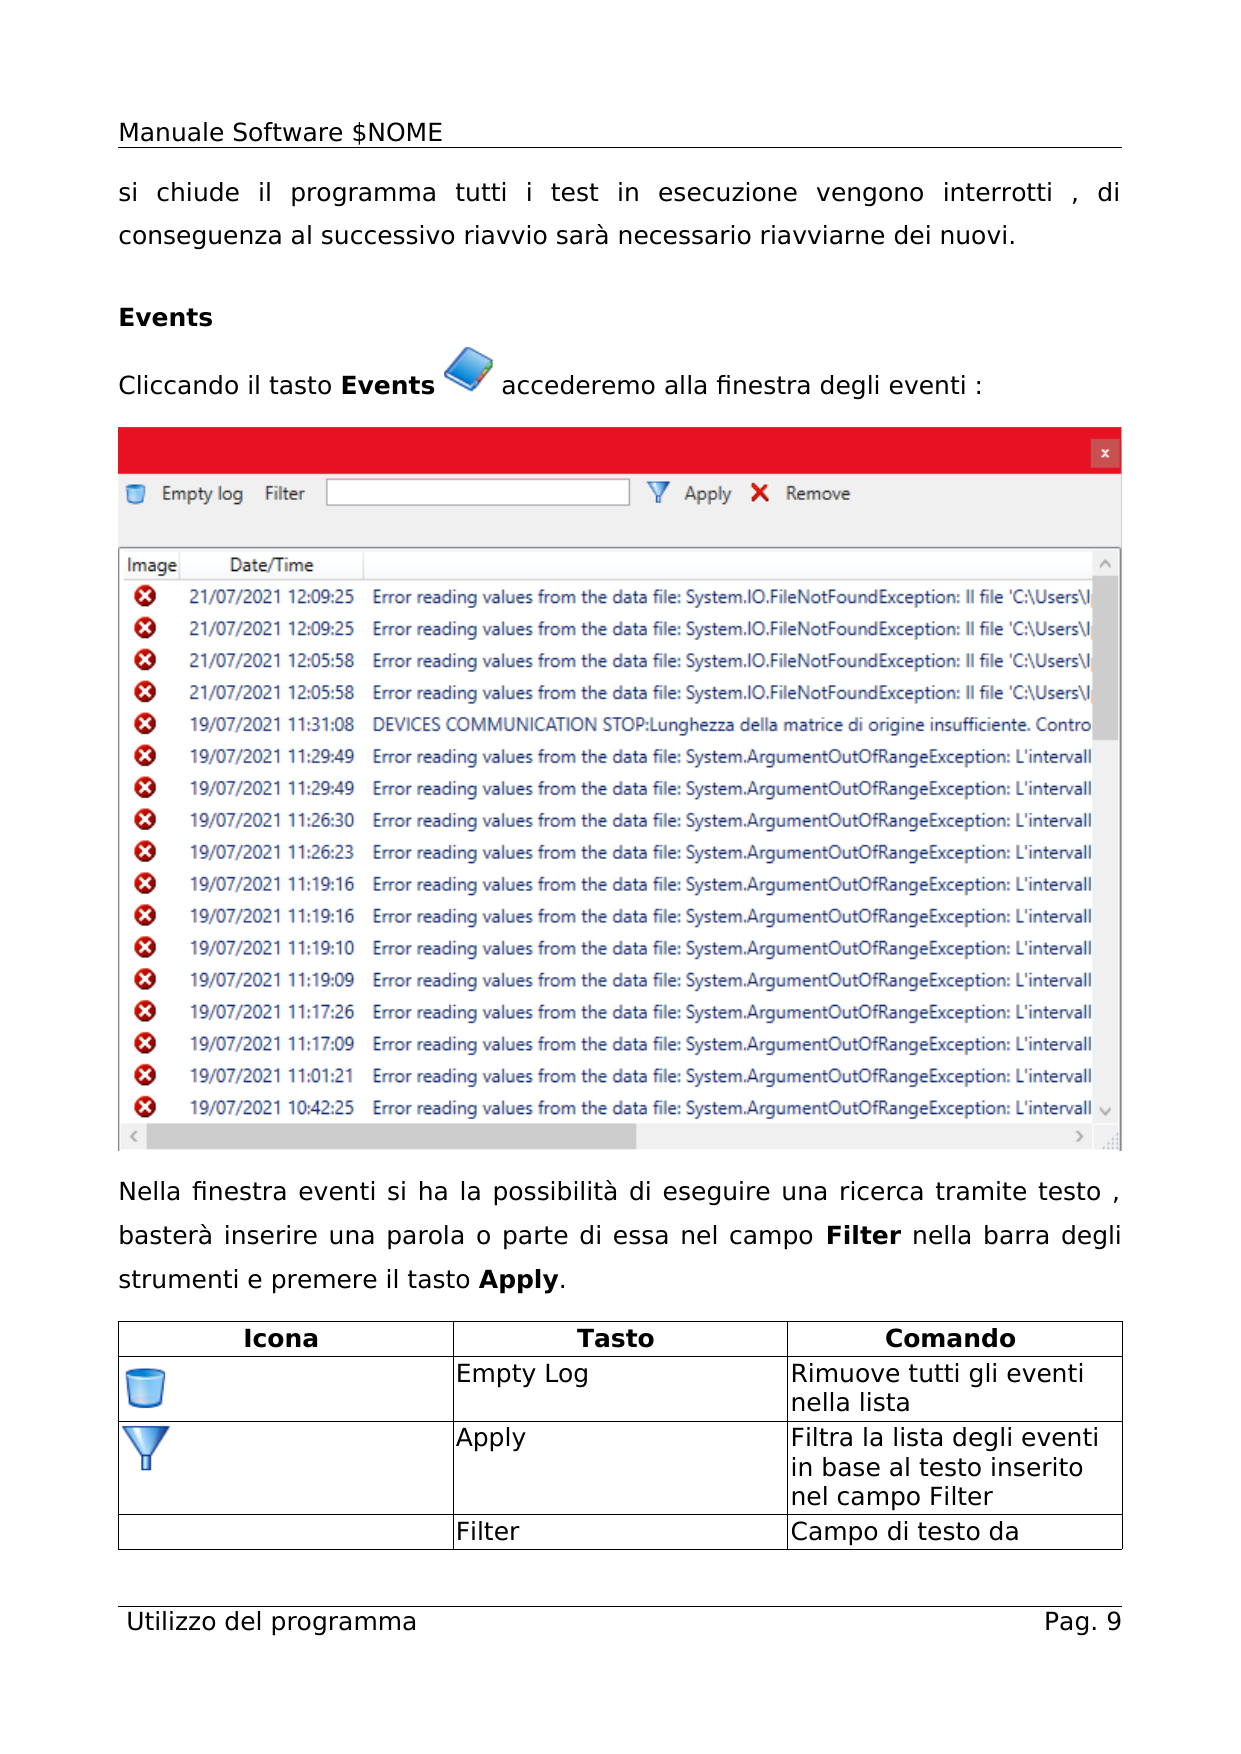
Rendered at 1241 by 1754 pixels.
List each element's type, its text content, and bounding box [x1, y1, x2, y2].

table_cell Empty Log [454, 1357, 787, 1421]
text si chiude il programma tutti i test in esecuzione vengono interrotti , di conseguenza al successivo riavvio sarà necessario riavviarne dei nuovi. [118, 178, 1122, 251]
table_cell [119, 1422, 453, 1514]
picture [118, 427, 1123, 1151]
table_cell [119, 1357, 453, 1421]
table_header Icona [119, 1322, 453, 1356]
table_cell Filtra la lista degli eventi in base al testo inserito nel campo Filter [788, 1422, 1122, 1514]
table_cell Apply [454, 1422, 787, 1514]
subtitle Events [118, 303, 1122, 332]
table_cell Campo di testo da [788, 1515, 1122, 1549]
picture [121, 1423, 172, 1474]
table_cell [119, 1515, 453, 1549]
picture [121, 1359, 172, 1410]
table_header Comando [788, 1322, 1122, 1356]
text Nella finestra eventi si ha la possibilità di eseguire una ricerca tramite testo , basterà inserire una parola o parte di essa nel campo Filter nella barra degli strumenti e premere il tasto Apply. [118, 1177, 1122, 1294]
table_header Tasto [454, 1322, 787, 1356]
table_cell Filter [454, 1515, 787, 1549]
table_cell Rimuove tutti gli eventi nella lista [788, 1357, 1122, 1421]
text Cliccando il tasto Events accederemo alla finestra degli eventi : [118, 344, 1122, 400]
picture [443, 344, 494, 395]
